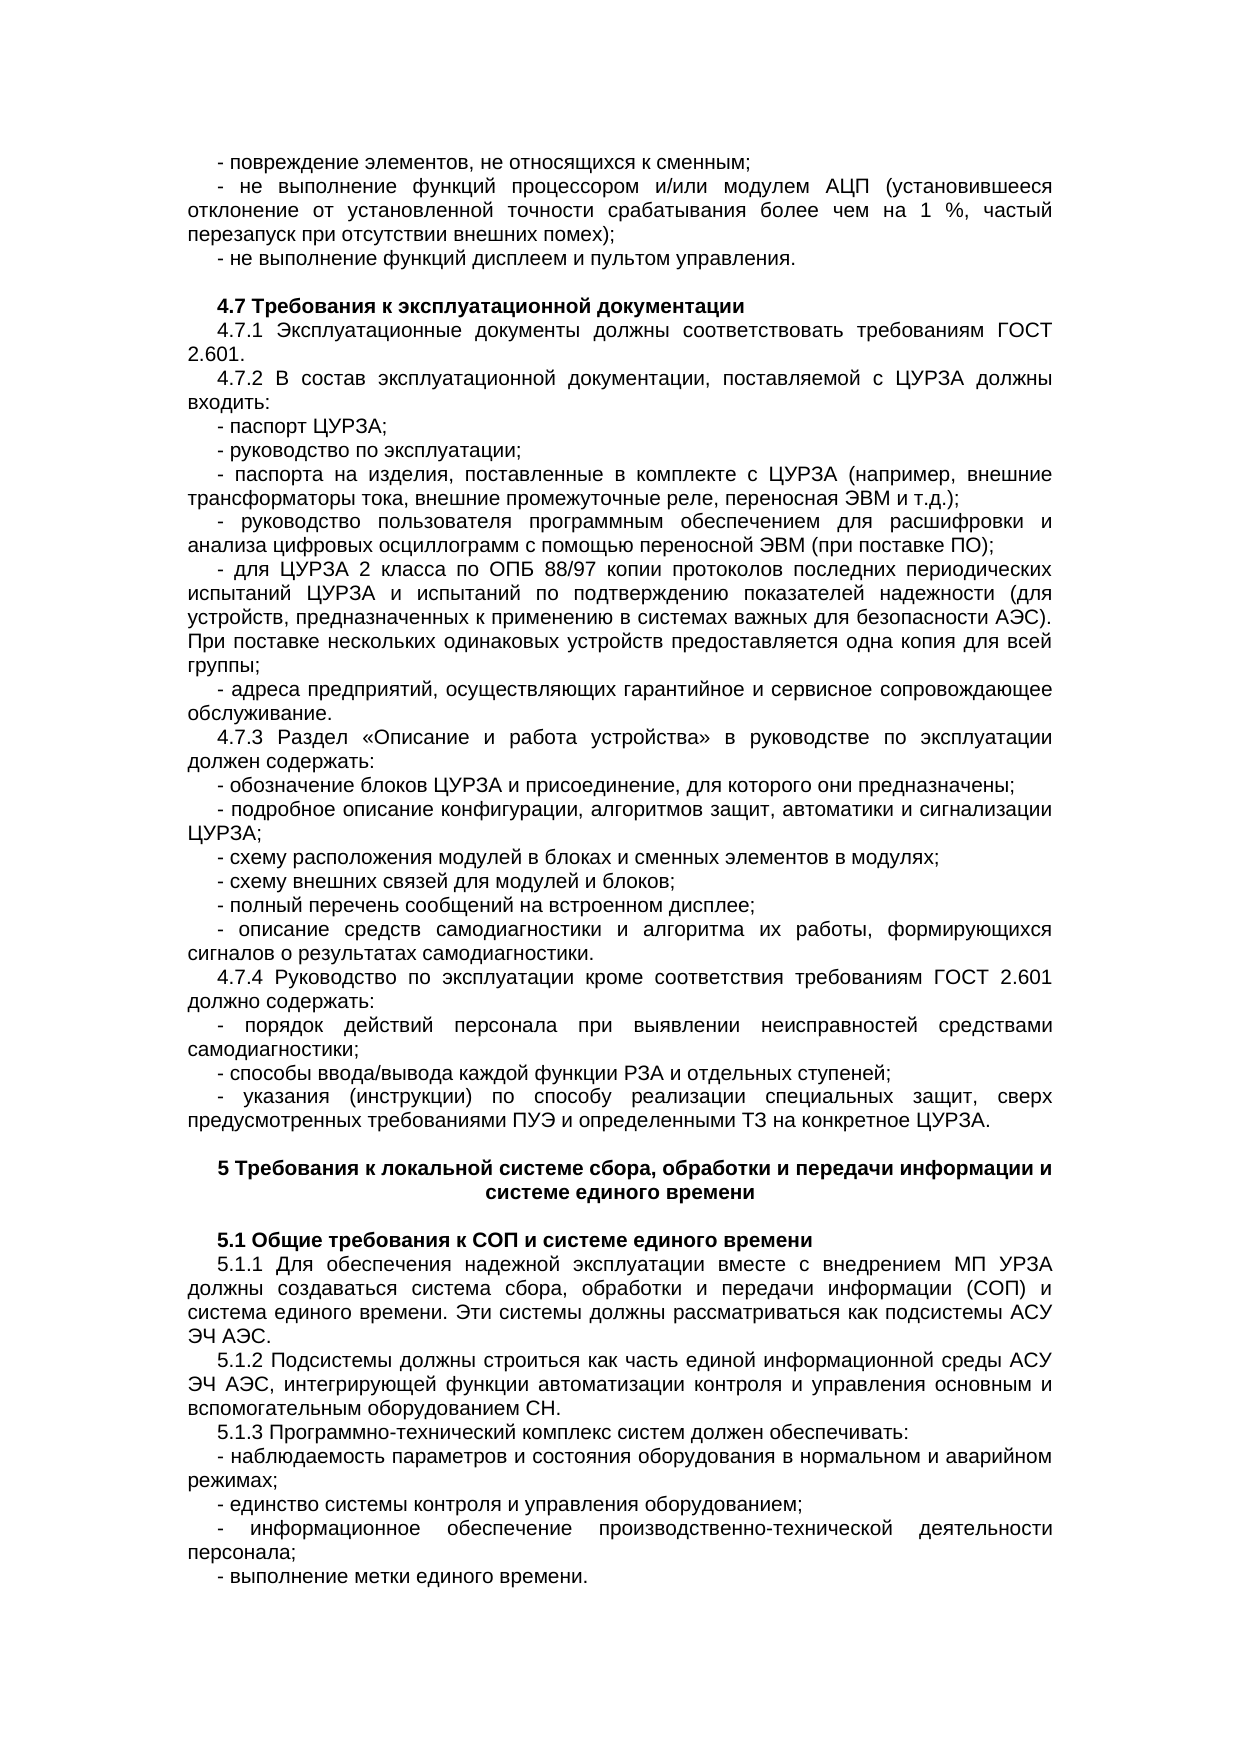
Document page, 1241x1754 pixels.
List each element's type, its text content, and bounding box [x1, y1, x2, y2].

text - паспорта на изделия, поставленные в комплекте с ЦУРЗА (например, внешние трансформаторы тока, внешние промежуточные реле, переносная ЭВМ и т.д.); [187, 461, 1053, 509]
text 4.7.4 Руководство по эксплуатации кроме соответствия требованиям ГОСТ 2.601 должно содержать: [187, 964, 1053, 1012]
text - порядок действий персонала при выявлении неисправностей средствами самодиагностики; [187, 1012, 1053, 1060]
text - способы ввода/вывода каждой функции РЗА и отдельных ступеней; [187, 1060, 1053, 1084]
text 4.7.3 Раздел «Описание и работа устройства» в руководстве по эксплуатации должен содержать: [187, 725, 1053, 773]
text 4.7.2 В состав эксплуатационной документации, поставляемой с ЦУРЗА должны входить: [187, 366, 1053, 413]
text - подробное описание конфигурации, алгоритмов защит, автоматики и сигнализации ЦУРЗА; [187, 797, 1053, 845]
text - руководство по эксплуатации; [187, 437, 1053, 461]
text - схему расположения модулей в блоках и сменных элементов в модулях; [187, 845, 1053, 869]
text 4.7.1 Эксплуатационные документы должны соответствовать требованиям ГОСТ 2.601. [187, 318, 1053, 366]
text 5 Требования к локальной системе сбора, обработки и передачи информации и системе единого времени [187, 1156, 1053, 1204]
text 5.1 Общие требования к СОП и системе единого времени [187, 1228, 1053, 1252]
text - выполнение метки единого времени. [187, 1563, 1053, 1587]
text - наблюдаемость параметров и состояния оборудования в нормальном и аварийном режимах; [187, 1444, 1053, 1492]
text - повреждение элементов, не относящихся к сменным; [187, 150, 1053, 174]
text - паспорт ЦУРЗА; [187, 413, 1053, 437]
text - единство системы контроля и управления оборудованием; [187, 1492, 1053, 1516]
text - информационное обеспечение производственно-технической деятельности персонала; [187, 1516, 1053, 1563]
text 5.1.2 Подсистемы должны строиться как часть единой информационной среды АСУ ЭЧ АЭС, интегрирующей функции автоматизации контроля и управления основным и вспомогательным оборудованием СН. [187, 1348, 1053, 1420]
text - обозначение блоков ЦУРЗА и присоединение, для которого они предназначены; [187, 773, 1053, 797]
text - схему внешних связей для модулей и блоков; [187, 869, 1053, 893]
text - описание средств самодиагностики и алгоритма их работы, формирующихся сигналов о результатах самодиагностики. [187, 917, 1053, 964]
text - для ЦУРЗА 2 класса по ОПБ 88/97 копии протоколов последних периодических испытаний ЦУРЗА и испытаний по подтверждению показателей надежности (для устройств, предназначенных к применению в системах важных для безопасности АЭС). При поставке нескольких одинаковых устройств предоставляется одна копия для всей группы; [187, 557, 1053, 677]
text - не выполнение функций дисплеем и пультом управления. [187, 246, 1053, 270]
text - указания (инструкции) по способу реализации специальных защит, сверх предусмотренных требованиями ПУЭ и определенными ТЗ на конкретное ЦУРЗА. [187, 1084, 1053, 1132]
text - полный перечень сообщений на встроенном дисплее; [187, 893, 1053, 917]
text 5.1.1 Для обеспечения надежной эксплуатации вместе с внедрением МП УРЗА должны создаваться система сбора, обработки и передачи информации (СОП) и система единого времени. Эти системы должны рассматриваться как подсистемы АСУ ЭЧ АЭС. [187, 1252, 1053, 1348]
text - адреса предприятий, осуществляющих гарантийное и сервисное сопровождающее обслуживание. [187, 677, 1053, 725]
text - не выполнение функций процессором и/или модулем АЦП (установившееся отклонение от установленной точности срабатывания более чем на 1 %, частый перезапуск при отсутствии внешних помех); [187, 174, 1053, 246]
text 4.7 Требования к эксплуатационной документации [187, 294, 1053, 318]
text 5.1.3 Программно-технический комплекс систем должен обеспечивать: [187, 1420, 1053, 1444]
text - руководство пользователя программным обеспечением для расшифровки и анализа цифровых осциллограмм с помощью переносной ЭВМ (при поставке ПО); [187, 509, 1053, 557]
